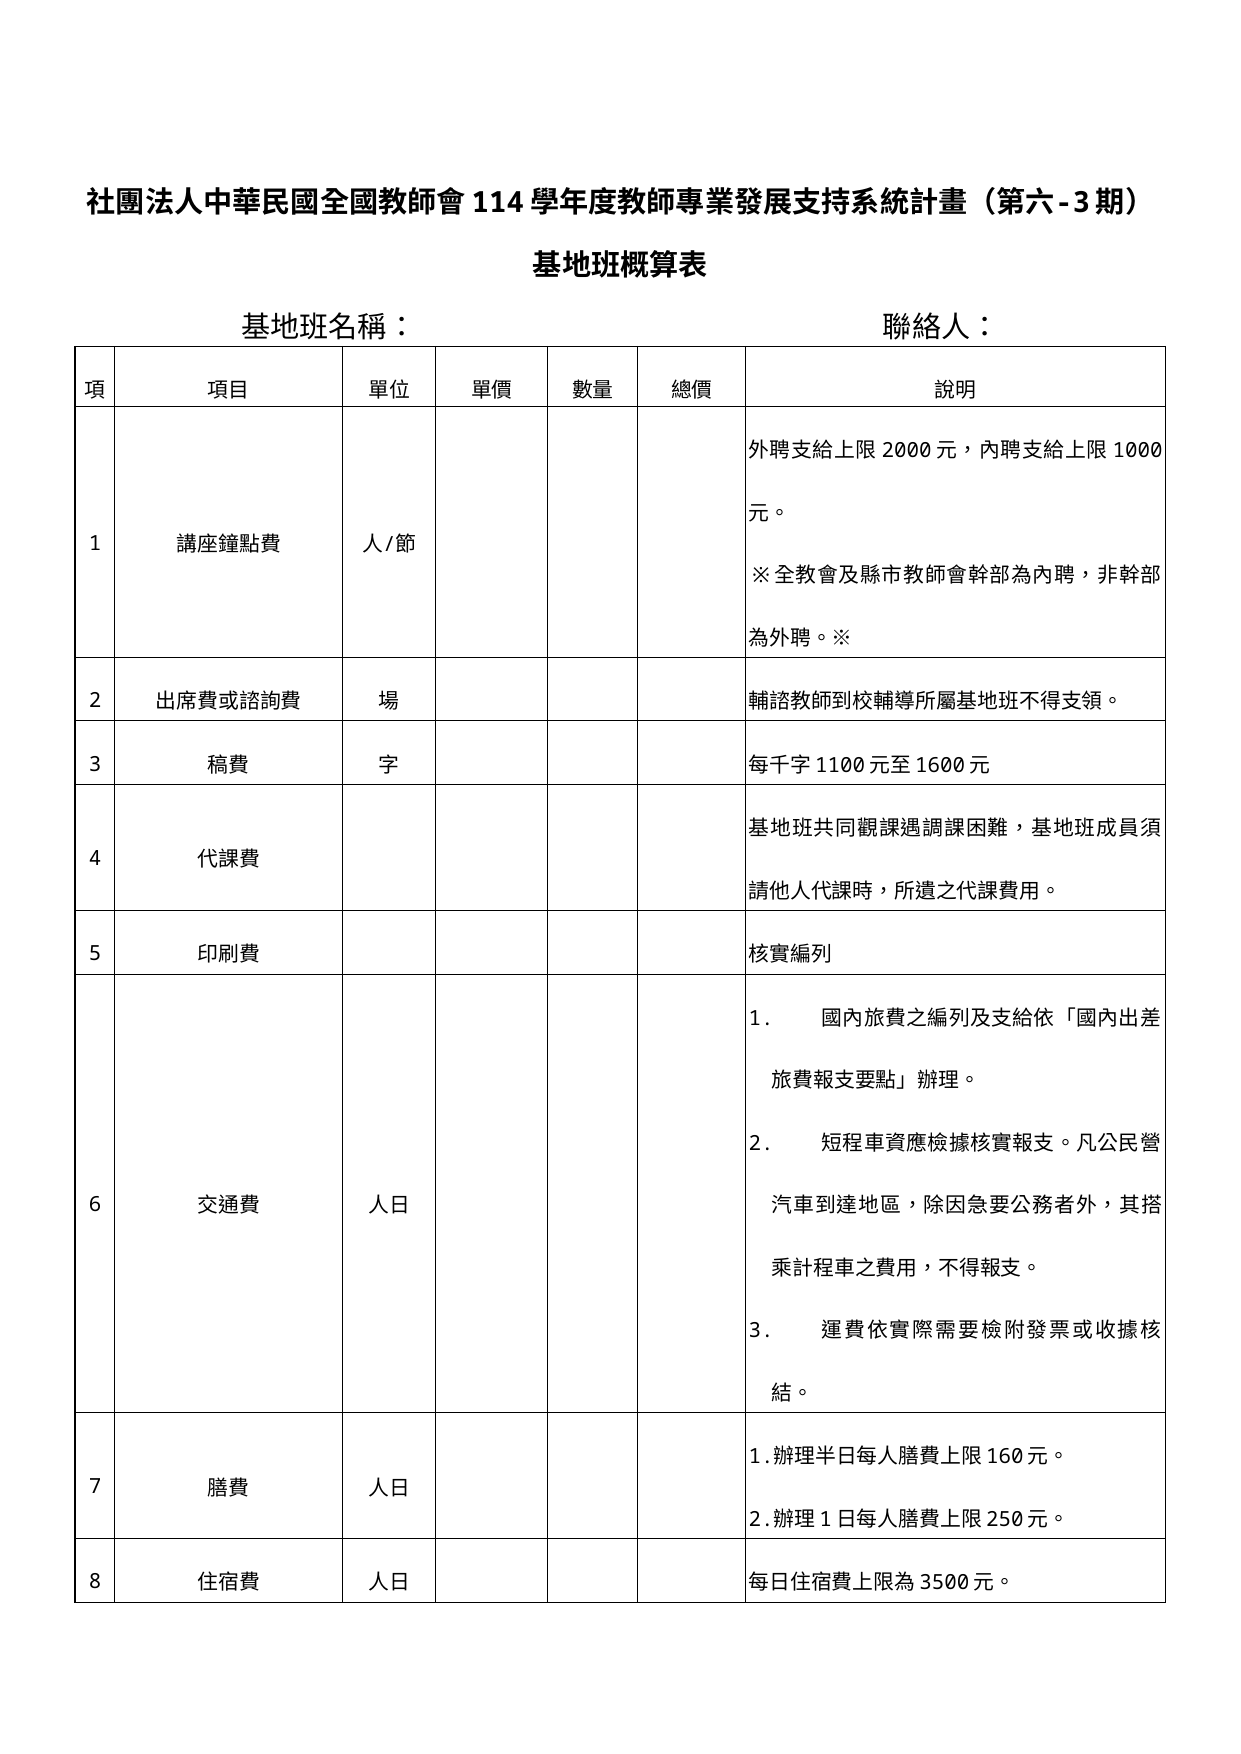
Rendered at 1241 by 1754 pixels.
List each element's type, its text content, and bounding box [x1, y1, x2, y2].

table_cell 字 [343, 721, 435, 784]
table_cell [548, 658, 637, 720]
table_cell 外聘支給上限2000元，內聘支給上限1000元。 ※全教會及縣市教師會幹部為內聘，非幹部為外聘。※ [746, 407, 1165, 657]
table_cell [343, 785, 435, 910]
table_cell [638, 1539, 745, 1602]
table_cell 交通費 [115, 975, 342, 1412]
table_cell 1 [76, 407, 114, 657]
table_cell 人日 [343, 975, 435, 1412]
table_cell 8 [76, 1539, 114, 1602]
table_cell 出席費或諮詢費 [115, 658, 342, 720]
table_cell 7 [76, 1413, 114, 1538]
table_cell 人日 [343, 1413, 435, 1538]
table_cell 核實編列 [746, 911, 1165, 973]
table_cell [436, 658, 547, 720]
table_cell 6 [76, 975, 114, 1412]
table_cell 講座鐘點費 [115, 407, 342, 657]
table_header 說明 [746, 347, 1165, 406]
table_cell 人日 [343, 1539, 435, 1602]
table_cell [638, 1413, 745, 1538]
table_header 項次 [76, 347, 114, 406]
table_header 項目 [115, 347, 342, 406]
table_cell 2 [76, 658, 114, 720]
table_cell [638, 407, 745, 657]
table_cell 人/節 [343, 407, 435, 657]
table_cell [638, 658, 745, 720]
table_cell [436, 911, 547, 973]
table_cell [436, 1539, 547, 1602]
table_cell 國內旅費之編列及支給依「國內出差旅費報支要點」辦理。 短程車資應檢據核實報支。凡公民營汽車到達地區，除因急要公務者外，其搭乘計程車之費用，不得報支。 運費依實際需要檢附發票或收據核結。 [746, 975, 1165, 1412]
table_header 總價 [638, 347, 745, 406]
table_cell [638, 911, 745, 973]
table_cell 3 [76, 721, 114, 784]
text 基地班概算表 [75, 221, 1165, 283]
table_cell [548, 1539, 637, 1602]
table_cell [548, 1413, 637, 1538]
table_cell 稿費 [115, 721, 342, 784]
table_cell [343, 911, 435, 973]
table_cell [548, 407, 637, 657]
table_cell 每千字1100元至1600元 [746, 721, 1165, 784]
table_cell [638, 785, 745, 910]
table_cell 基地班共同觀課遇調課困難，基地班成員須請他人代課時，所遺之代課費用。 [746, 785, 1165, 910]
table_cell [548, 721, 637, 784]
table_cell [548, 785, 637, 910]
table_cell [548, 911, 637, 973]
table_cell 膳費 [115, 1413, 342, 1538]
table_cell 印刷費 [115, 911, 342, 973]
table_cell [436, 1413, 547, 1538]
table_header 單位 [343, 347, 435, 406]
table_cell 辦理半日每人膳費上限160元。 辦理1日每人膳費上限250元。 [746, 1413, 1165, 1538]
text 基地班名稱： 聯絡人： [75, 283, 1165, 346]
table_cell [436, 975, 547, 1412]
table_cell 住宿費 [115, 1539, 342, 1602]
table_header 數量 [548, 347, 637, 406]
table_cell 場 [343, 658, 435, 720]
table_cell 每日住宿費上限為3500元。 [746, 1539, 1165, 1602]
table_cell 4 [76, 785, 114, 910]
table_cell [436, 407, 547, 657]
table_cell 5 [76, 911, 114, 973]
table_cell 輔諮教師到校輔導所屬基地班不得支領。 [746, 658, 1165, 720]
text 社團法人中華民國全國教師會114學年度教師專業發展支持系統計畫（第六-3期） [75, 158, 1165, 221]
table_cell [548, 975, 637, 1412]
table_header 單價 [436, 347, 547, 406]
table_cell [436, 785, 547, 910]
table_cell [638, 721, 745, 784]
table_cell [638, 975, 745, 1412]
table_cell [436, 721, 547, 784]
table_cell 代課費 [115, 785, 342, 910]
